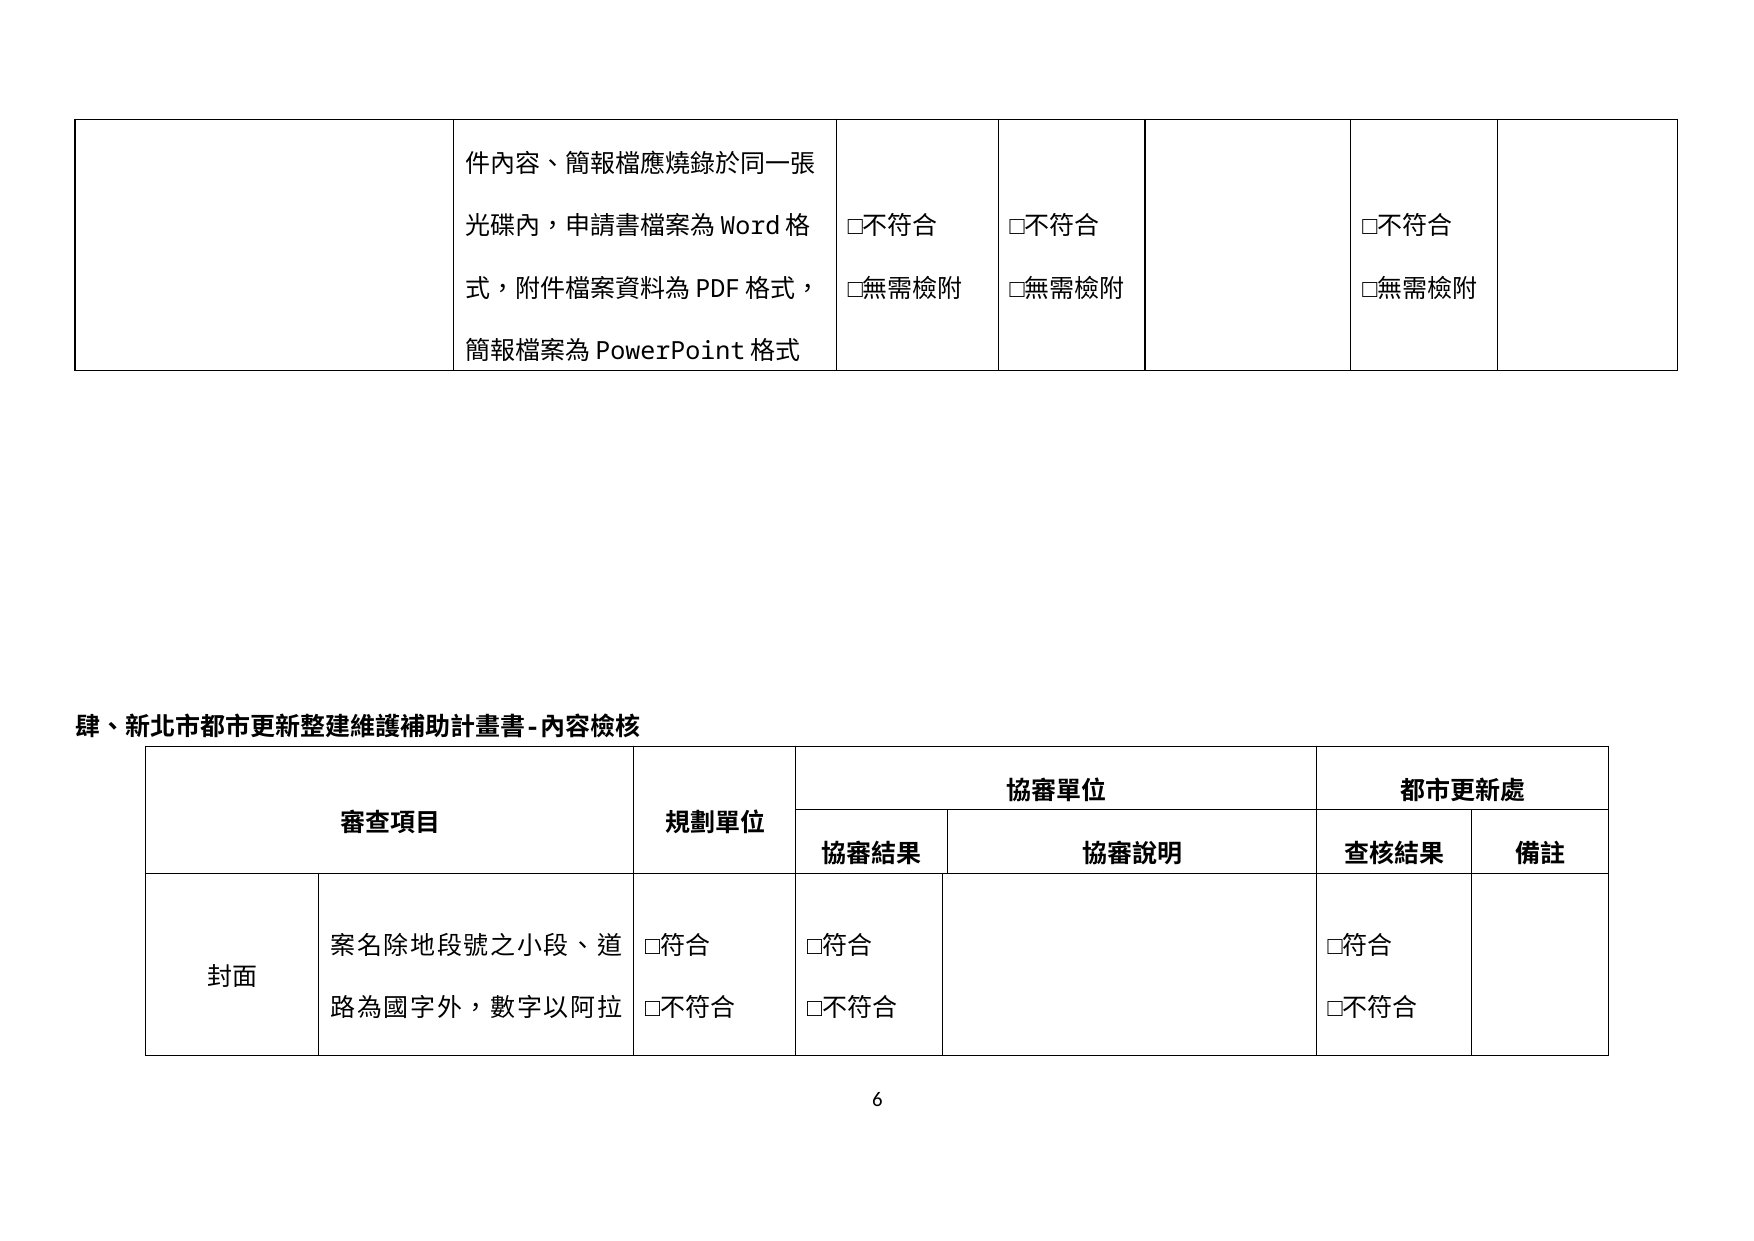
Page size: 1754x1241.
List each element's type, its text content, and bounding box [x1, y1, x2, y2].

table_cell [943, 874, 1316, 1055]
table_cell □符合 □不符合 [1317, 874, 1471, 1055]
table_cell 件內容、簡報檔應燒錄於同一張光碟內，申請書檔案為Word格式，附件檔案資料為PDF格式，簡報檔案為PowerPoint格式 [454, 120, 836, 369]
table_cell □符合 □不符合 [634, 874, 795, 1055]
table_cell □不符合 □無需檢附 [999, 120, 1144, 369]
text 肆、新北市都市更新整建維護補助計畫書-內容檢核 [75, 683, 1679, 746]
table_cell 封面 [146, 874, 318, 1055]
table_header 協審單位 [796, 747, 1316, 809]
table_cell 協審說明 [948, 810, 1316, 873]
table_cell 協審結果 [796, 810, 947, 873]
table_cell 案名除地段號之小段、道路為國字外，數字以阿拉 [319, 874, 633, 1055]
table_cell □不符合 □無需檢附 [1351, 120, 1497, 369]
table_cell 備註 [1472, 810, 1608, 873]
table_cell □符合 □不符合 [796, 874, 942, 1055]
table_header 審查項目 [146, 747, 633, 873]
table_cell [1146, 120, 1350, 369]
table_cell □不符合 □無需檢附 [837, 120, 998, 369]
table_cell [1498, 120, 1677, 369]
table_cell [1472, 874, 1608, 1055]
table_header 都市更新處 [1317, 747, 1608, 809]
table_cell 查核結果 [1317, 810, 1471, 873]
table_header 規劃單位 [634, 747, 795, 873]
table_cell [76, 120, 453, 369]
